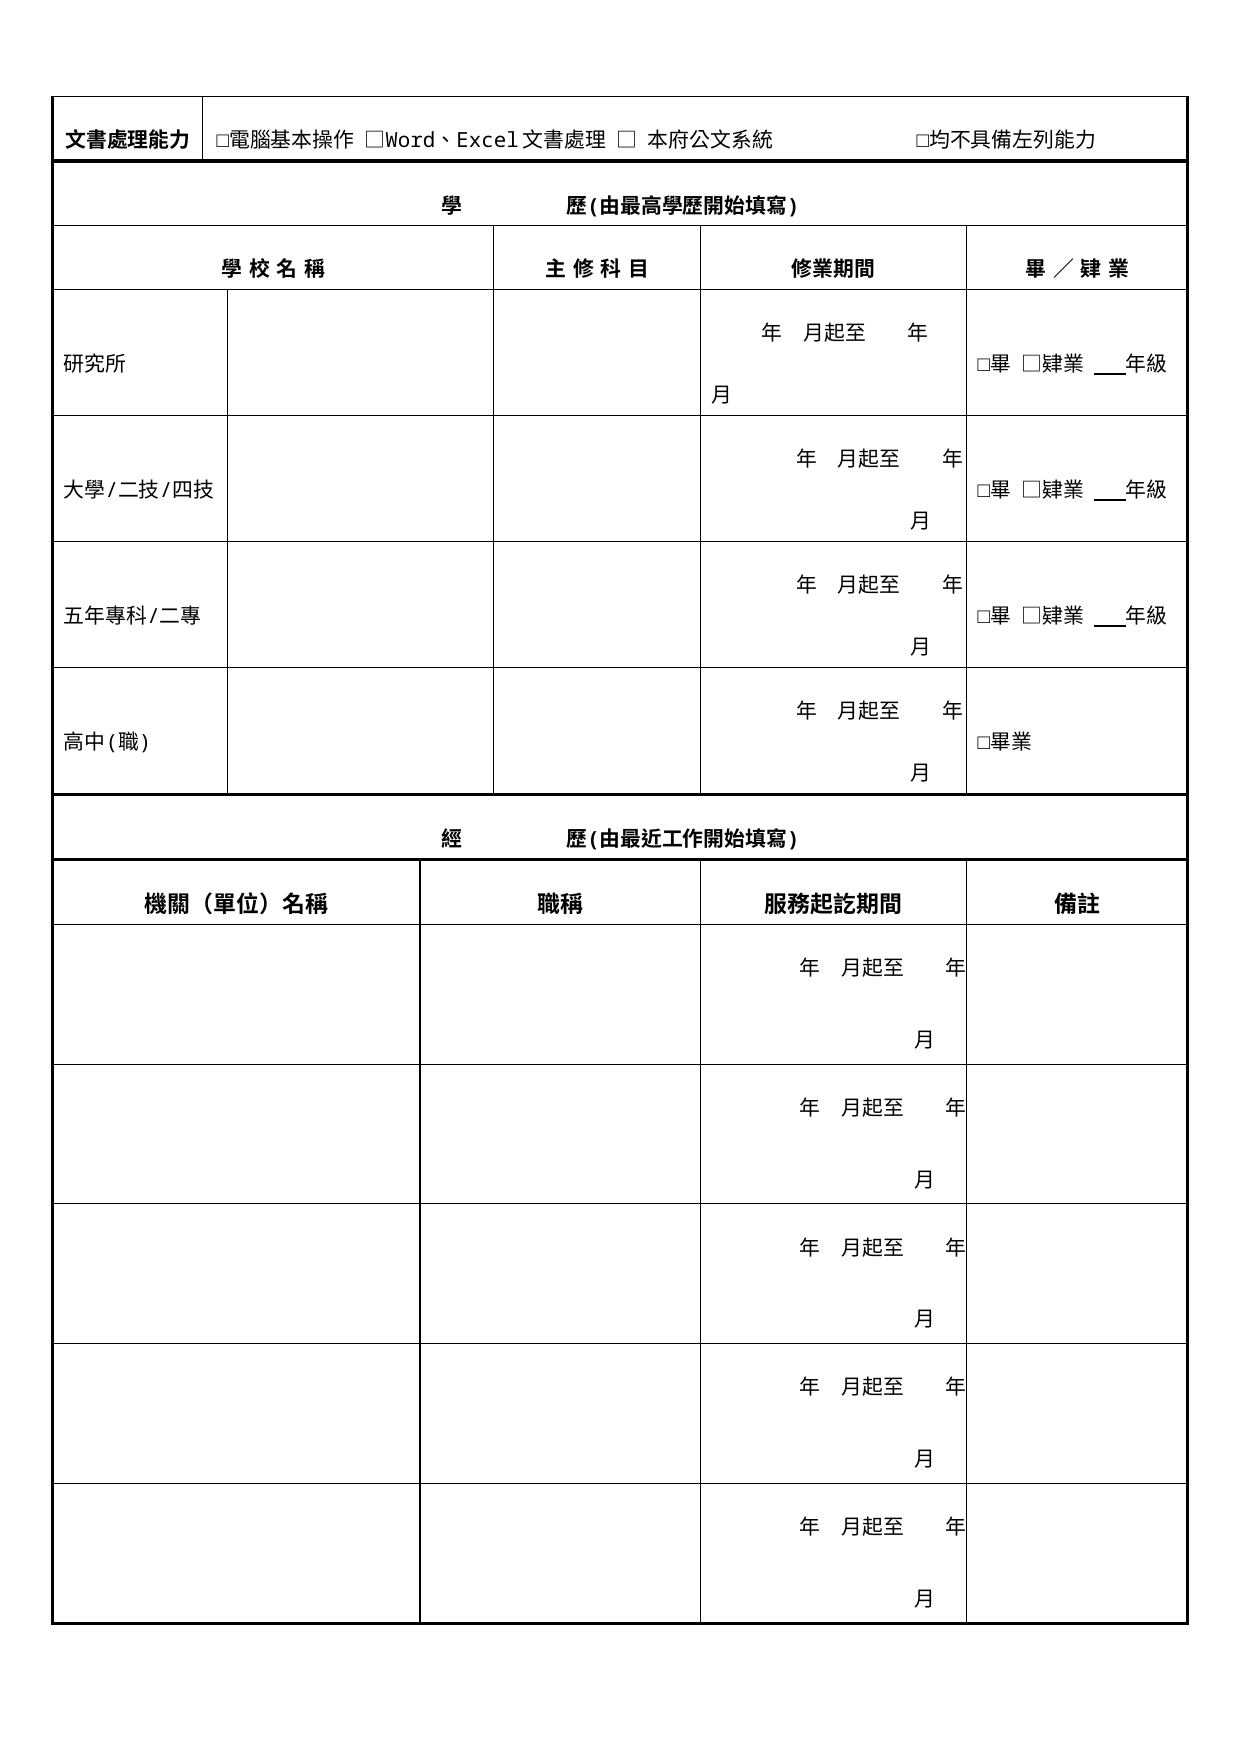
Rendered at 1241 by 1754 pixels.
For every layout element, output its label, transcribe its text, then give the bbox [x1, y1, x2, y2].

table_cell [494, 290, 700, 414]
table_cell □畢 □肄業 年級 [967, 416, 1186, 541]
table_cell [228, 290, 493, 414]
table_cell [54, 1065, 419, 1203]
table_cell [421, 1344, 700, 1483]
table_cell [54, 925, 419, 1063]
table_cell 年 月起至 年 月 [701, 1484, 966, 1622]
table_cell [421, 925, 700, 1063]
table_cell □電腦基本操作 □Word、Excel文書處理 □ 本府公文系統 □均不具備左列能力 [203, 97, 1186, 159]
table_cell 機關（單位）名稱 [54, 861, 419, 924]
table_cell 年 月起至 年 月 [701, 542, 966, 667]
table_cell 服務起訖期間 [701, 861, 966, 924]
table_cell 年 月起至 年 月 [701, 290, 966, 414]
table_cell [967, 925, 1186, 1063]
table_cell [54, 1204, 419, 1343]
table_cell 五年專科/二專 [54, 542, 227, 667]
table_cell 年 月起至 年 月 [701, 1065, 966, 1203]
table_cell 學校名稱 [54, 226, 493, 288]
table_cell [54, 1344, 419, 1483]
table_cell 學歷(由最高學歷開始填寫) [54, 163, 1186, 225]
table_cell [54, 1484, 419, 1622]
table_cell [494, 416, 700, 541]
table_cell □畢 □肄業 年級 [967, 542, 1186, 667]
table_cell 職稱 [421, 861, 700, 924]
table_cell [228, 668, 493, 793]
table_cell 備註 [967, 861, 1186, 924]
table_cell 文書處理能力 [54, 97, 202, 159]
table_cell [228, 416, 493, 541]
table_cell [967, 1065, 1186, 1203]
table_cell [228, 542, 493, 667]
table_cell □畢業 [967, 668, 1186, 793]
table_cell [494, 542, 700, 667]
table_cell [967, 1484, 1186, 1622]
table_cell 修業期間 [701, 226, 966, 288]
table_cell 研究所 [54, 290, 227, 414]
table_cell [494, 668, 700, 793]
table_cell 年 月起至 年 月 [701, 925, 966, 1063]
table_cell 年 月起至 年 月 [701, 668, 966, 793]
table_cell □畢 □肄業 年級 [967, 290, 1186, 414]
table_cell 年 月起至 年 月 [701, 1204, 966, 1343]
table_cell [967, 1204, 1186, 1343]
table_cell 高中(職) [54, 668, 227, 793]
table_cell [421, 1204, 700, 1343]
table_cell 大學/二技/四技 [54, 416, 227, 541]
table_cell [421, 1484, 700, 1622]
table_cell 畢／肄業 [967, 226, 1186, 288]
table_cell 經歷(由最近工作開始填寫) [54, 796, 1186, 858]
table_cell [421, 1065, 700, 1203]
table_cell 主修科目 [494, 226, 700, 288]
table_cell 年 月起至 年 月 [701, 1344, 966, 1483]
table_cell [967, 1344, 1186, 1483]
table_cell 年 月起至 年 月 [701, 416, 966, 541]
